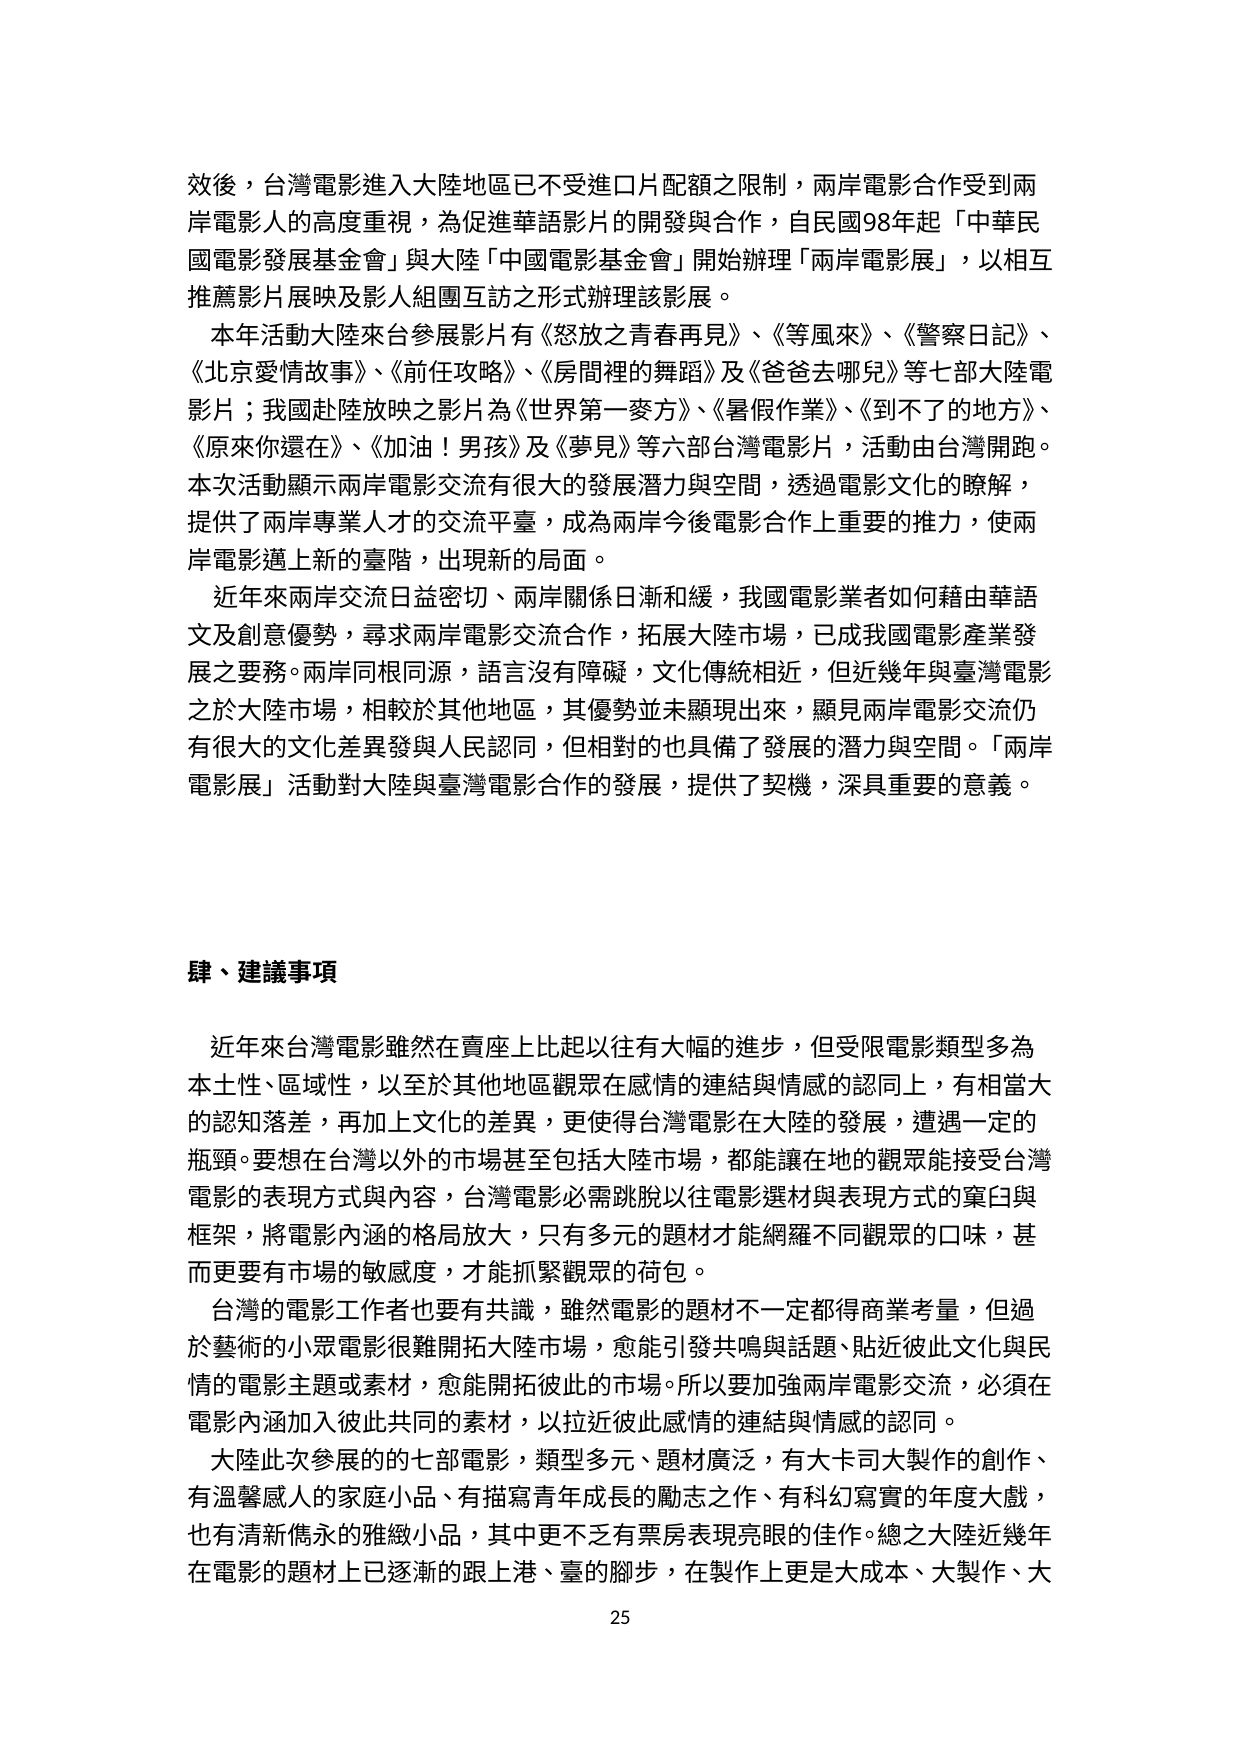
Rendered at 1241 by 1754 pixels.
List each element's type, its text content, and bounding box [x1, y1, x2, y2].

text 大陸此次參展的的七部電影，類型多元、題材廣泛，有大卡司大製作的創作、有溫馨感人的家庭小品、有描寫青年成長的勵志之作、有科幻寫實的年度大戲，也有清新儁永的雅緻小品，其中更不乏有票房表現亮眼的佳作。總之大陸近幾年在電影的題材上已逐漸的跟上港、臺的腳步，在製作上更是大成本、大製作、大卡司，以港台為試金石，以華人市場為目標，更以能打入歐美市場為終極標靶。在這樣的一種競爭下，我國電影產業應更積極的拓展大陸市場，因此擴大兩岸電影交流、縮短文化差異、佈局華人市場是我們該有的籌劃與企圖。 [187, 1439, 1053, 1589]
text 效後，台灣電影進入大陸地區已不受進口片配額之限制，兩岸電影合作受到兩岸電影人的高度重視，為促進華語影片的開發與合作，自民國98年起「中華民國電影發展基金會」與大陸「中國電影基金會」開始辦理「兩岸電影展」，以相互推薦影片展映及影人組團互訪之形式辦理該影展。 [187, 164, 1053, 314]
text 近年來台灣電影雖然在賣座上比起以往有大幅的進步，但受限電影類型多為本土性、區域性，以至於其他地區觀眾在感情的連結與情感的認同上，有相當大的認知落差，再加上文化的差異，更使得台灣電影在大陸的發展，遭遇一定的瓶頸。要想在台灣以外的市場甚至包括大陸市場，都能讓在地的觀眾能接受台灣電影的表現方式與內容，台灣電影必需跳脫以往電影選材與表現方式的窠臼與框架，將電影內涵的格局放大，只有多元的題材才能網羅不同觀眾的口味，甚而更要有市場的敏感度，才能抓緊觀眾的荷包。 [187, 1027, 1053, 1289]
text 肆、建議事項 [187, 952, 1053, 989]
text 本年活動大陸來台參展影片有《怒放之青春再見》、《等風來》、《警察日記》、《北京愛情故事》、《前任攻略》、《房間裡的舞蹈》及《爸爸去哪兒》等七部大陸電影片；我國赴陸放映之影片為《世界第一麥方》、《暑假作業》、《到不了的地方》、《原來你還在》、《加油！男孩》及《夢見》等六部台灣電影片，活動由台灣開跑。本次活動顯示兩岸電影交流有很大的發展潛力與空間，透過電影文化的瞭解，提供了兩岸專業人才的交流平臺，成為兩岸今後電影合作上重要的推力，使兩岸電影邁上新的臺階，出現新的局面。 [187, 314, 1053, 577]
text 近年來兩岸交流日益密切、兩岸關係日漸和緩，我國電影業者如何藉由華語文及創意優勢，尋求兩岸電影交流合作，拓展大陸市場，已成我國電影產業發展之要務。兩岸同根同源，語言沒有障礙，文化傳統相近，但近幾年與臺灣電影之於大陸市場，相較於其他地區，其優勢並未顯現出來，顯見兩岸電影交流仍有很大的文化差異發與人民認同，但相對的也具備了發展的潛力與空間。「兩岸電影展」活動對大陸與臺灣電影合作的發展，提供了契機，深具重要的意義。 [187, 577, 1053, 802]
text 台灣的電影工作者也要有共識，雖然電影的題材不一定都得商業考量，但過於藝術的小眾電影很難開拓大陸市場，愈能引發共鳴與話題、貼近彼此文化與民情的電影主題或素材，愈能開拓彼此的市場。所以要加強兩岸電影交流，必須在電影內涵加入彼此共同的素材，以拉近彼此感情的連結與情感的認同。 [187, 1289, 1053, 1439]
